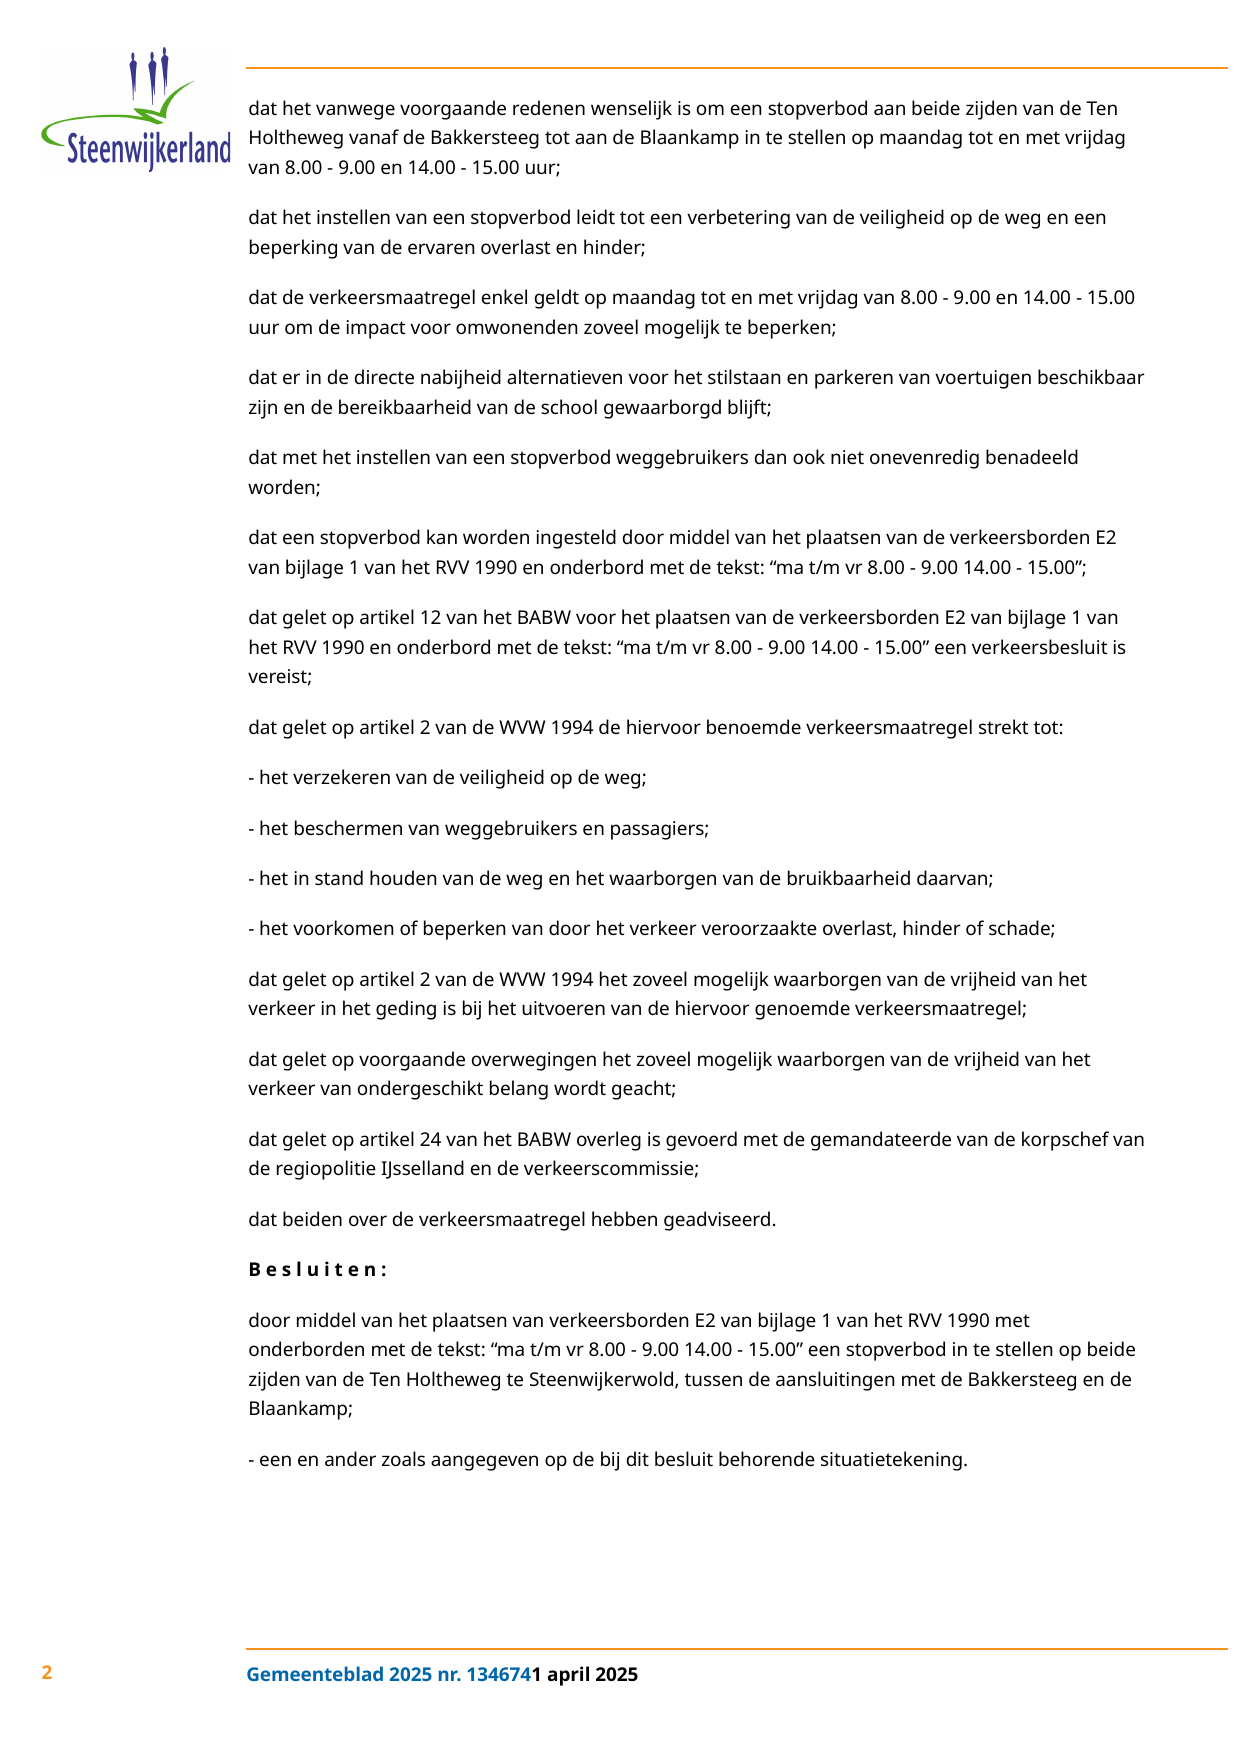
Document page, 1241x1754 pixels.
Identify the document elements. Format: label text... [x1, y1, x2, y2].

text - het verzekeren van de veiligheid op de weg; [248, 764, 1152, 790]
text dat gelet op artikel 2 van de WVW 1994 het zoveel mogelijk waarborgen van de vrijheid van het verkeer in het geding is bij het uitvoeren van de hiervoor genoemde verkeersmaatregel; [248, 966, 1152, 1021]
picture [41, 47, 231, 172]
text dat er in de directe nabijheid alternatieven voor het stilstaan en parkeren van voertuigen beschikbaar zijn en de bereikbaarheid van de school gewaarborgd blijft; [248, 364, 1152, 420]
text door middel van het plaatsen van verkeersborden E2 van bijlage 1 van het RVV 1990 met onderborden met de tekst: “ma t/m vr 8.00 - 9.00 14.00 - 15.00” een stopverbod in te stellen op beide zijden van de Ten Holtheweg te Steenwijkerwold, tussen de aansluitingen met de Bakkersteeg en de Blaankamp; [248, 1307, 1152, 1421]
text - een en ander zoals aangegeven op de bij dit besluit behorende situatietekening. [248, 1446, 1152, 1472]
text dat een stopverbod kan worden ingesteld door middel van het plaatsen van de verkeersborden E2 van bijlage 1 van het RVV 1990 en onderbord met de tekst: “ma t/m vr 8.00 - 9.00 14.00 - 15.00”; [248, 524, 1152, 580]
text - het beschermen van weggebruikers en passagiers; [248, 815, 1152, 841]
text dat het instellen van een stopverbod leidt tot een verbetering van de veiligheid op de weg en een beperking van de ervaren overlast en hinder; [248, 204, 1152, 260]
text - het in stand houden van de weg en het waarborgen van de bruikbaarheid daarvan; [248, 865, 1152, 891]
text dat met het instellen van een stopverbod weggebruikers dan ook niet onevenredig benadeeld worden; [248, 444, 1152, 500]
text dat gelet op artikel 24 van het BABW overleg is gevoerd met de gemandateerde van de korpschef van de regiopolitie IJsselland en de verkeerscommissie; [248, 1126, 1152, 1181]
text - het voorkomen of beperken van door het verkeer veroorzaakte overlast, hinder of schade; [248, 916, 1152, 941]
text B e s l u i t e n : [248, 1256, 1152, 1282]
text dat gelet op voorgaande overwegingen het zoveel mogelijk waarborgen van de vrijheid van het verkeer van ondergeschikt belang wordt geacht; [248, 1046, 1152, 1101]
text dat gelet op artikel 12 van het BABW voor het plaatsen van de verkeersborden E2 van bijlage 1 van het RVV 1990 en onderbord met de tekst: “ma t/m vr 8.00 - 9.00 14.00 - 15.00” een verkeersbesluit is vereist; [248, 604, 1152, 689]
text dat gelet op artikel 2 van de WVW 1994 de hiervoor benoemde verkeersmaatregel strekt tot: [248, 714, 1152, 740]
text dat het vanwege voorgaande redenen wenselijk is om een stopverbod aan beide zijden van de Ten Holtheweg vanaf de Bakkersteeg tot aan de Blaankamp in te stellen op maandag tot en met vrijdag van 8.00 - 9.00 en 14.00 - 15.00 uur; [248, 95, 1152, 180]
text dat de verkeersmaatregel enkel geldt op maandag tot en met vrijdag van 8.00 - 9.00 en 14.00 - 15.00 uur om de impact voor omwonenden zoveel mogelijk te beperken; [248, 284, 1152, 340]
text dat beiden over de verkeersmaatregel hebben geadviseerd. [248, 1206, 1152, 1232]
